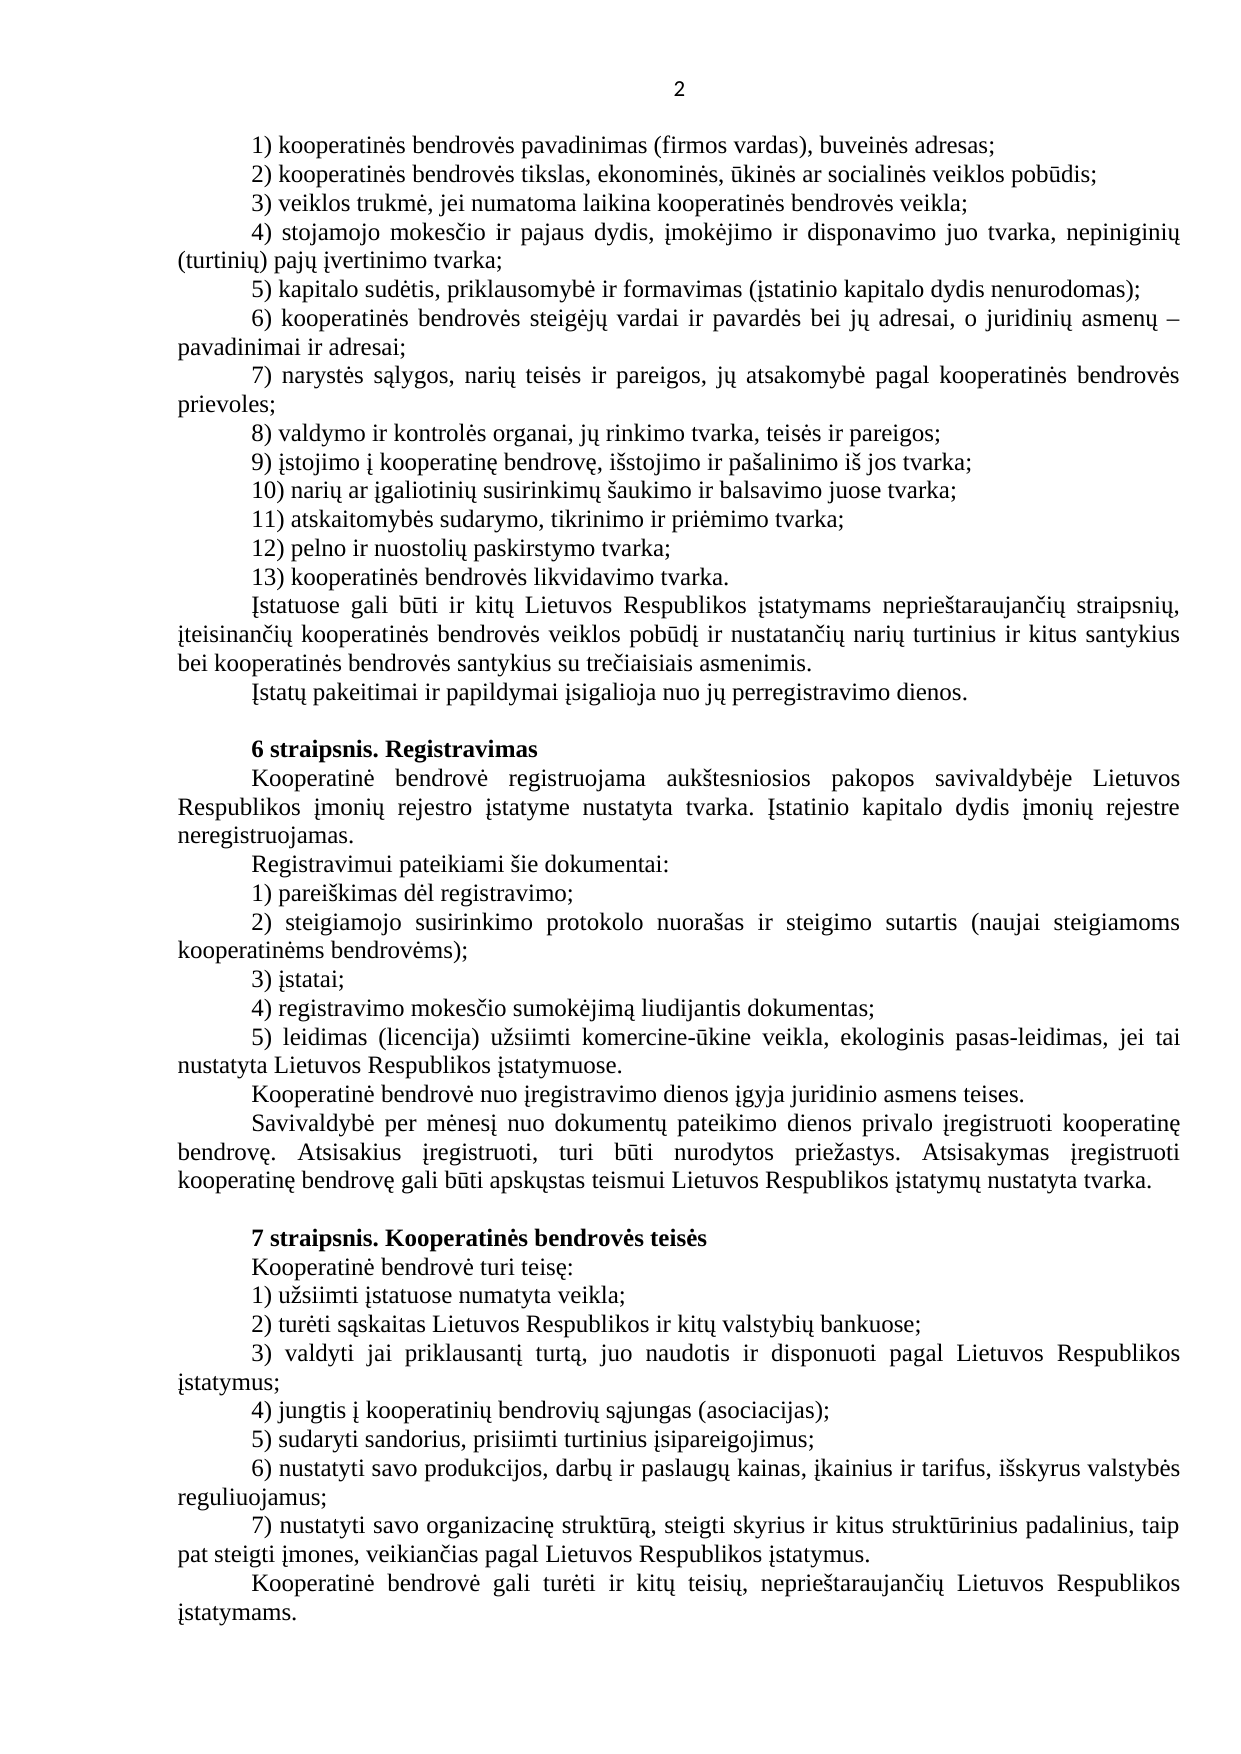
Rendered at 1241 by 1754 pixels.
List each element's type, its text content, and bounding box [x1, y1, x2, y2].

text 13) kooperatinės bendrovės likvidavimo tvarka. [177, 562, 1181, 591]
text 8) valdymo ir kontrolės organai, jų rinkimo tvarka, teisės ir pareigos; [177, 418, 1181, 447]
text 4) stojamojo mokesčio ir pajaus dydis, įmokėjimo ir disponavimo juo tvarka, nepiniginių (turtinių) pajų įvertinimo tvarka; [177, 217, 1181, 274]
text 4) registravimo mokesčio sumokėjimą liudijantis dokumentas; [177, 993, 1181, 1022]
text Įstatuose gali būti ir kitų Lietuvos Respublikos įstatymams neprieštaraujančių straipsnių, įteisinančių kooperatinės bendrovės veiklos pobūdį ir nustatančių narių turtinius ir kitus santykius bei kooperatinės bendrovės santykius su trečiaisiais asmenimis. [177, 591, 1181, 677]
text 4) jungtis į kooperatinių bendrovių sąjungas (asociacijas); [177, 1396, 1181, 1424]
text 3) veiklos trukmė, jei numatoma laikina kooperatinės bendrovės veikla; [177, 188, 1181, 217]
text 1) užsiimti įstatuose numatyta veikla; [177, 1281, 1181, 1309]
text 11) atskaitomybės sudarymo, tikrinimo ir priėmimo tvarka; [177, 504, 1181, 533]
text Įstatų pakeitimai ir papildymai įsigalioja nuo jų perregistravimo dienos. [177, 677, 1181, 706]
text 5) kapitalo sudėtis, priklausomybė ir formavimas (įstatinio kapitalo dydis nenurodomas); [177, 274, 1181, 303]
text 7) nustatyti savo organizacinę struktūrą, steigti skyrius ir kitus struktūrinius padalinius, taip pat steigti įmones, veikiančias pagal Lietuvos Respublikos įstatymus. [177, 1511, 1181, 1568]
text 2) turėti sąskaitas Lietuvos Respublikos ir kitų valstybių bankuose; [177, 1309, 1181, 1338]
text 3) valdyti jai priklausantį turtą, juo naudotis ir disponuoti pagal Lietuvos Respublikos įstatymus; [177, 1338, 1181, 1396]
text 6 straipsnis. Registravimas [177, 734, 1181, 763]
text Kooperatinė bendrovė registruojama aukštesniosios pakopos savivaldybėje Lietuvos Respublikos įmonių rejestro įstatyme nustatyta tvarka. Įstatinio kapitalo dydis įmonių rejestre neregistruojamas. [177, 763, 1181, 849]
text 3) įstatai; [177, 964, 1181, 993]
text 5) sudaryti sandorius, prisiimti turtinius įsipareigojimus; [177, 1424, 1181, 1453]
text 1) kooperatinės bendrovės pavadinimas (firmos vardas), buveinės adresas; [177, 131, 1181, 159]
text Registravimui pateikiami šie dokumentai: [177, 849, 1181, 878]
text Kooperatinė bendrovė nuo įregistravimo dienos įgyja juridinio asmens teises. [177, 1079, 1181, 1108]
text 7 straipsnis. Kooperatinės bendrovės teisės [177, 1223, 1181, 1252]
text 6) kooperatinės bendrovės steigėjų vardai ir pavardės bei jų adresai, o juridinių asmenų – pavadinimai ir adresai; [177, 303, 1181, 361]
text 12) pelno ir nuostolių paskirstymo tvarka; [177, 533, 1181, 562]
text 10) narių ar įgaliotinių susirinkimų šaukimo ir balsavimo juose tvarka; [177, 476, 1181, 504]
text Savivaldybė per mėnesį nuo dokumentų pateikimo dienos privalo įregistruoti kooperatinę bendrovę. Atsisakius įregistruoti, turi būti nurodytos priežastys. Atsisakymas įregistruoti kooperatinę bendrovę gali būti apskųstas teismui Lietuvos Respublikos įstatymų nustatyta tvarka. [177, 1108, 1181, 1194]
text 9) įstojimo į kooperatinę bendrovę, išstojimo ir pašalinimo iš jos tvarka; [177, 447, 1181, 476]
text 6) nustatyti savo produkcijos, darbų ir paslaugų kainas, įkainius ir tarifus, išskyrus valstybės reguliuojamus; [177, 1453, 1181, 1511]
text Kooperatinė bendrovė gali turėti ir kitų teisių, neprieštaraujančių Lietuvos Respublikos įstatymams. [177, 1568, 1181, 1626]
text 2) steigiamojo susirinkimo protokolo nuorašas ir steigimo sutartis (naujai steigiamoms kooperatinėms bendrovėms); [177, 907, 1181, 964]
text 7) narystės sąlygos, narių teisės ir pareigos, jų atsakomybė pagal kooperatinės bendrovės prievoles; [177, 361, 1181, 418]
text 2) kooperatinės bendrovės tikslas, ekonominės, ūkinės ar socialinės veiklos pobūdis; [177, 159, 1181, 188]
text 1) pareiškimas dėl registravimo; [177, 878, 1181, 907]
text Kooperatinė bendrovė turi teisę: [177, 1252, 1181, 1281]
text 5) leidimas (licencija) užsiimti komercine-ūkine veikla, ekologinis pasas-leidimas, jei tai nustatyta Lietuvos Respublikos įstatymuose. [177, 1022, 1181, 1079]
